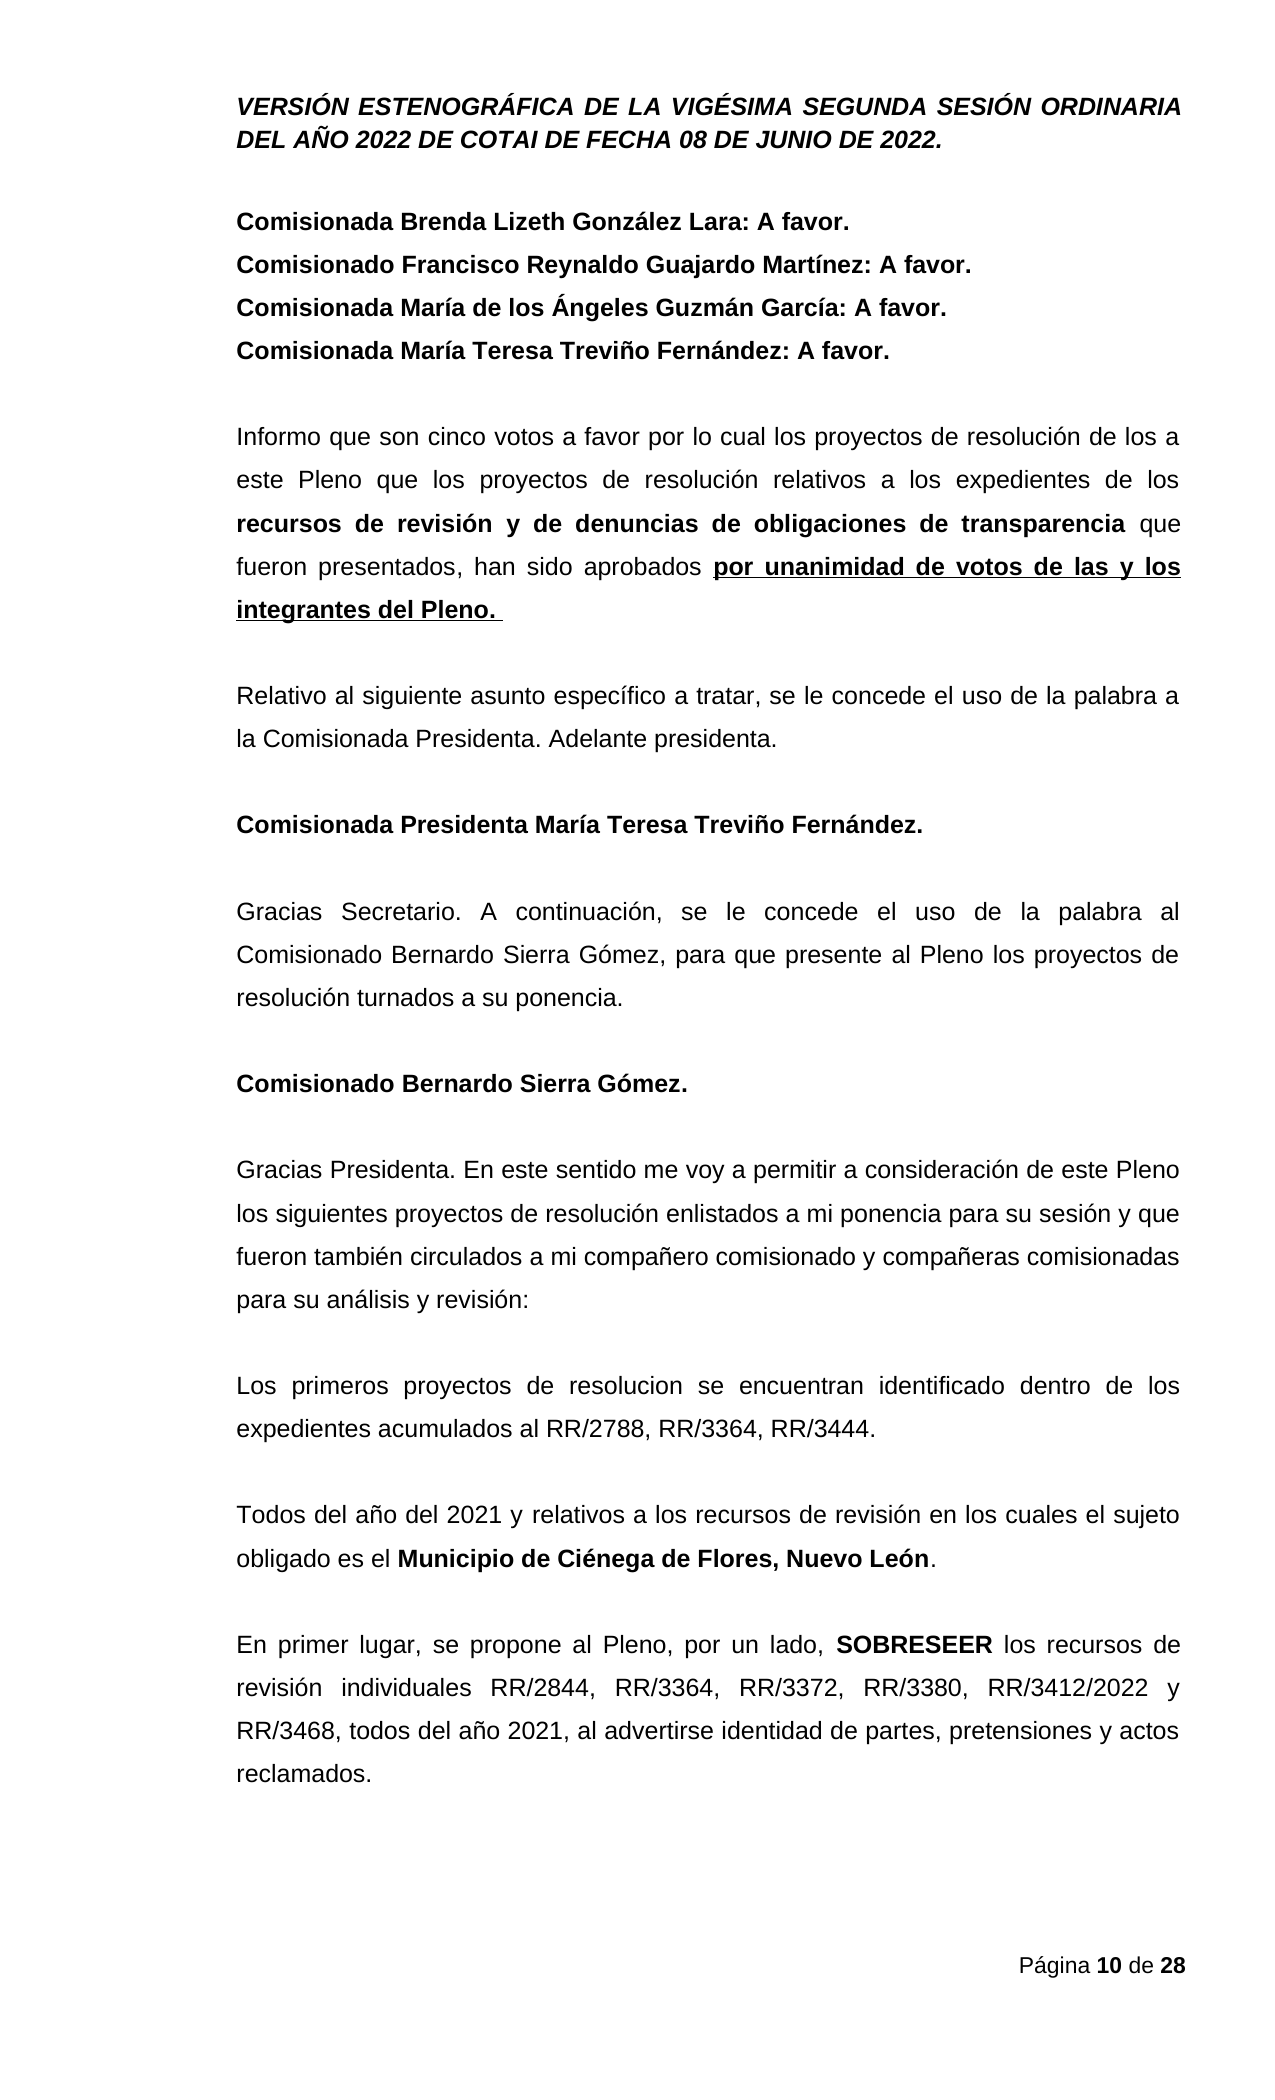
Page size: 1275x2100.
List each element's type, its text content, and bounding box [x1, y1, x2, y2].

text Comisionada Brenda Lizeth González Lara: A favor. [236, 207, 1181, 236]
text Comisionada María de los Ángeles Guzmán García: A favor. [236, 293, 1181, 322]
text Comisionada María Teresa Treviño Fernández: A favor. [236, 336, 1181, 365]
text Comisionada Presidenta María Teresa Treviño Fernández. [236, 811, 1181, 839]
text Gracias Secretario. A continuación, se le concede el uso de la palabra al Comisionado Bernardo Sierra Gómez, para que presente al Pleno los proyectos de resolución turnados a su ponencia. [236, 897, 1181, 1012]
text Informo que son cinco votos a favor por lo cual los proyectos de resolución de los a este Pleno que los proyectos de resolución relativos a los expedientes de los recursos de revisión y de denuncias de obligaciones de transparencia que fueron presentados, han sido aprobados por unanimidad de votos de las y los integrantes del Pleno. [236, 422, 1181, 624]
text Gracias Presidenta. En este sentido me voy a permitir a consideración de este Pleno los siguientes proyectos de resolución enlistados a mi ponencia para su sesión y que fueron también circulados a mi compañero comisionado y compañeras comisionadas para su análisis y revisión: [236, 1156, 1181, 1314]
text Comisionado Bernardo Sierra Gómez. [236, 1069, 1181, 1098]
text Todos del año del 2021 y relativos a los recursos de revisión en los cuales el sujeto obligado es el Municipio de Ciénega de Flores, Nuevo León. [236, 1501, 1181, 1572]
text Los primeros proyectos de resolucion se encuentran identificado dentro de los expedientes acumulados al RR/2788, RR/3364, RR/3444. [236, 1371, 1181, 1443]
text Relativo al siguiente asunto específico a tratar, se le concede el uso de la palabra a la Comisionada Presidenta. Adelante presidenta. [236, 681, 1181, 753]
text En primer lugar, se propone al Pleno, por un lado, SOBRESEER los recursos de revisión individuales RR/2844, RR/3364, RR/3372, RR/3380, RR/3412/2022 y RR/3468, todos del año 2021, al advertirse identidad de partes, pretensiones y actos reclamados. [236, 1630, 1181, 1788]
text Comisionado Francisco Reynaldo Guajardo Martínez: A favor. [236, 250, 1181, 279]
